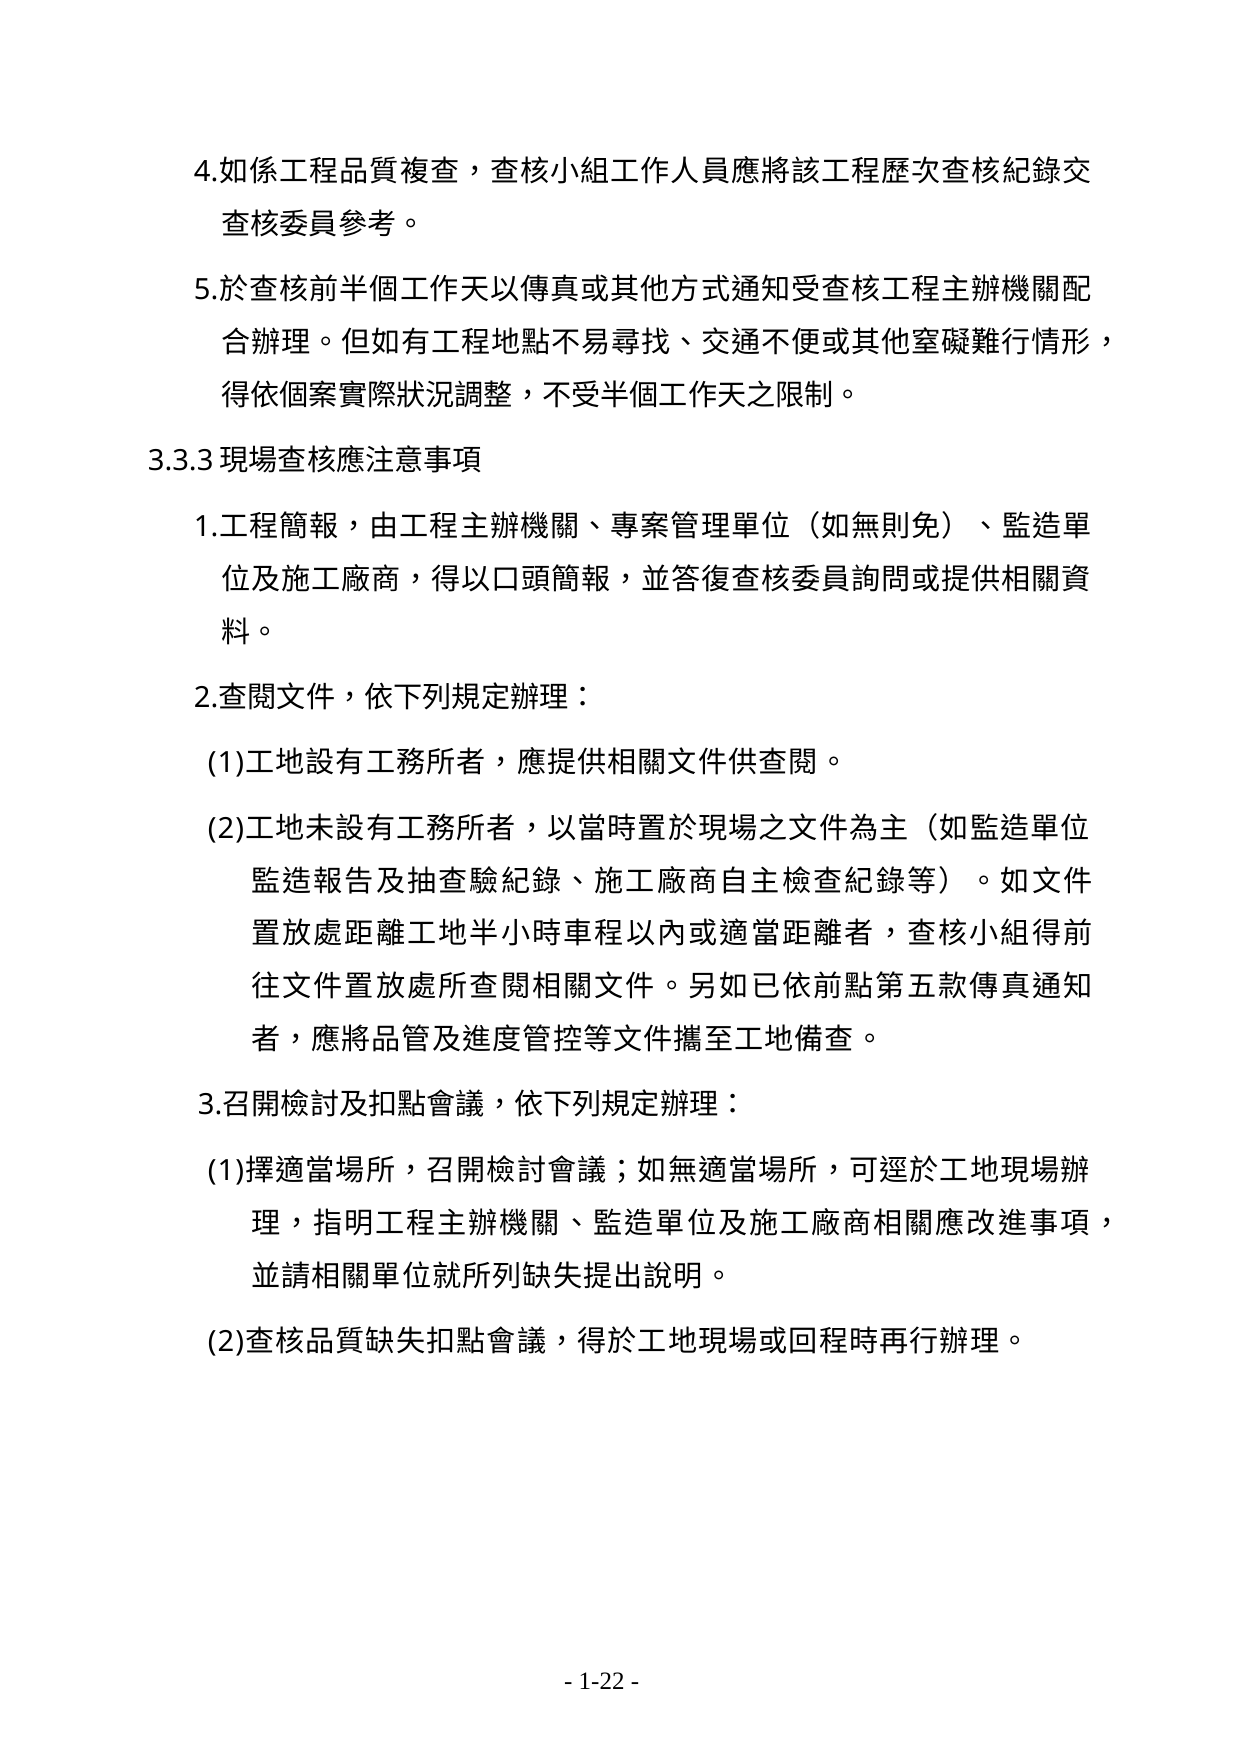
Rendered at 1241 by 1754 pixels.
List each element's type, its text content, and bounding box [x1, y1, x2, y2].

text (1)工地設有工務所者，應提供相關文件供查閱。 [208, 739, 1092, 781]
text 4.如係工程品質複查，查核小組工作人員應將該工程歷次查核紀錄交查核委員參考。 [194, 148, 1092, 243]
text (1)擇適當場所，召開檢討會議；如無適當場所，可逕於工地現場辦理，指明工程主辦機關、監造單位及施工廠商相關應改進事項，並請相關單位就所列缺失提出說明。 [208, 1146, 1092, 1294]
text (2)查核品質缺失扣點會議，得於工地現場或回程時再行辦理。 [208, 1317, 1092, 1360]
text 1.工程簡報，由工程主辦機關、專案管理單位（如無則免）、監造單位及施工廠商，得以口頭簡報，並答復查核委員詢問或提供相關資料。 [194, 502, 1092, 650]
text 5.於查核前半個工作天以傳真或其他方式通知受查核工程主辦機關配合辦理。但如有工程地點不易尋找、交通不便或其他窒礙難行情形，得依個案實際狀況調整，不受半個工作天之限制。 [194, 266, 1092, 414]
text 3.召開檢討及扣點會議，依下列規定辦理： [198, 1081, 1092, 1123]
subtitle 3.3.3現場查核應注意事項 [148, 437, 1092, 479]
text (2)工地未設有工務所者，以當時置於現場之文件為主（如監造單位監造報告及抽查驗紀錄、施工廠商自主檢查紀錄等）。如文件置放處距離工地半小時車程以內或適當距離者，查核小組得前往文件置放處所查閱相關文件。另如已依前點第五款傳真通知者，應將品管及進度管控等文件攜至工地備查。 [208, 804, 1092, 1058]
text 2.查閱文件，依下列規定辦理： [194, 673, 1092, 716]
